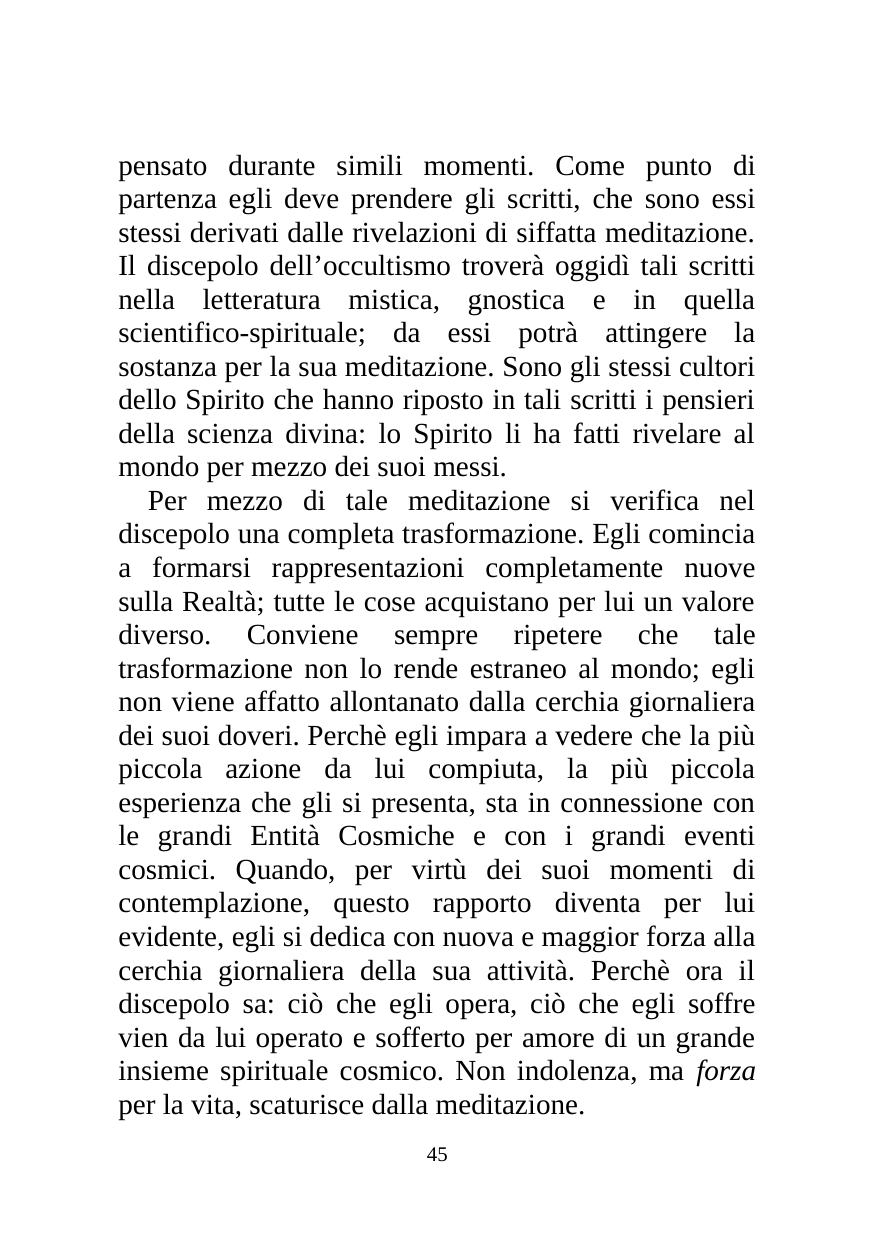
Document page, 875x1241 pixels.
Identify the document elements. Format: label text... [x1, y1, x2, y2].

text pensato durante simili momenti. Come punto di partenza egli deve prendere gli scritti, che sono essi stessi derivati dalle rivelazioni di siffatta meditazione. Il discepolo dell’occultismo troverà oggidì tali scritti nella letteratura mistica, gnostica e in quella scientifico-spirituale; da essi potrà attingere la sostanza per la sua meditazione. Sono gli stessi cultori dello Spirito che hanno riposto in tali scritti i pensieri della scienza divina: lo Spirito li ha fatti rivelare al mondo per mezzo dei suoi messi. [118, 148, 756, 483]
text Per mezzo di tale meditazione si verifica nel discepolo una completa trasformazione. Egli comincia a formarsi rappresentazioni completamente nuove sulla Realtà; tutte le cose acquistano per lui un valore diverso. Conviene sempre ripetere che tale trasformazione non lo rende estraneo al mondo; egli non viene affatto allontanato dalla cerchia giornaliera dei suoi doveri. Perchè egli impara a vedere che la più piccola azione da lui compiuta, la più piccola esperienza che gli si presenta, sta in connessione con le grandi Entità Cosmiche e con i grandi eventi cosmici. Quando, per virtù dei suoi momenti di contemplazione, questo rapporto diventa per lui evidente, egli si dedica con nuova e maggior forza alla cerchia giornaliera della sua attività. Perchè ora il discepolo sa: ciò che egli opera, ciò che egli soffre vien da lui operato e sofferto per amore di un grande insieme spirituale cosmico. Non indolenza, ma forza per la vita, scaturisce dalla meditazione. [118, 483, 756, 1120]
